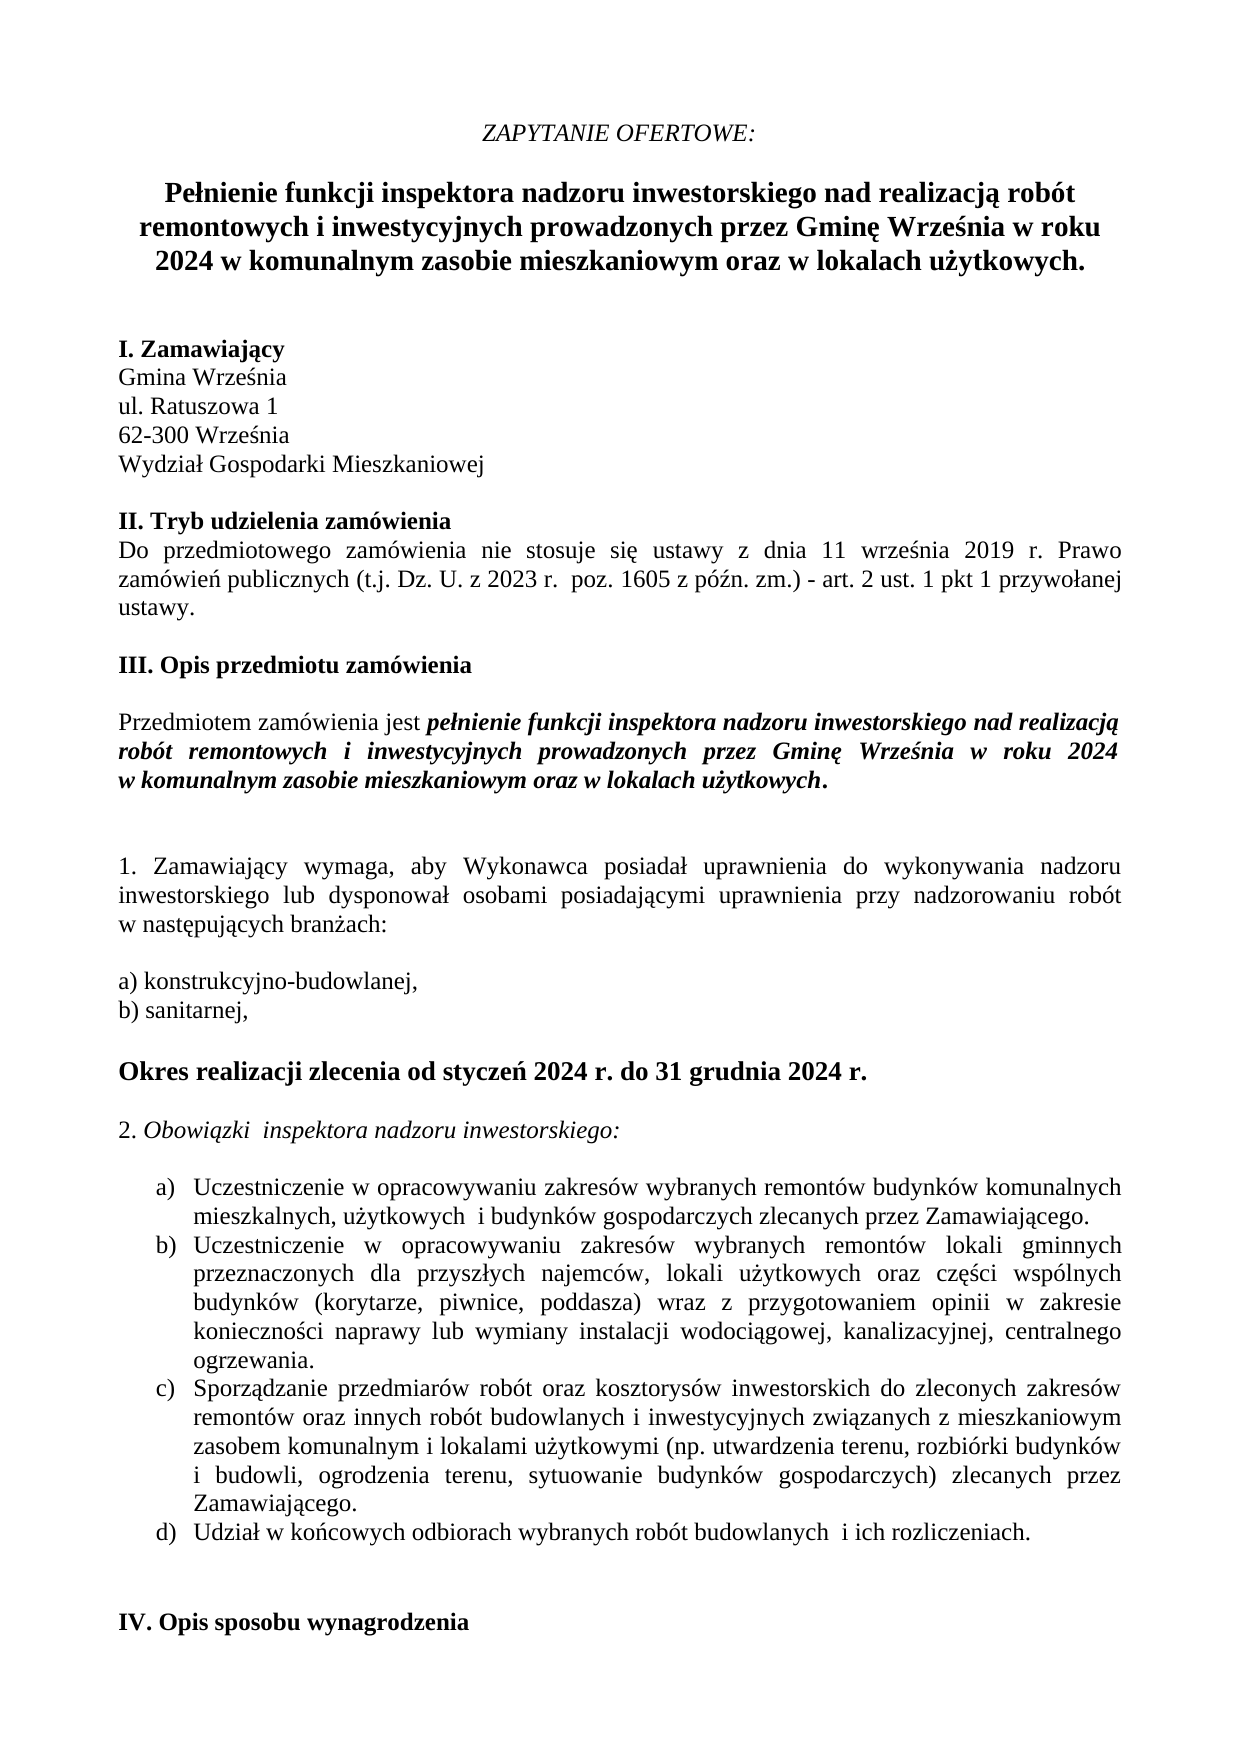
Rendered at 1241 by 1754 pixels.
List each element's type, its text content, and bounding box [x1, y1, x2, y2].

text Pełnienie funkcji inspektora nadzoru inwestorskiego nad realizacją robót remontowych i inwestycyjnych prowadzonych przez Gminę Września w roku 2024 w komunalnym zasobie mieszkaniowym oraz w lokalach użytkowych. [118, 176, 1122, 276]
text b) sanitarnej, [118, 995, 1122, 1024]
list Uczestniczenie w opracowywaniu zakresów wybranych remontów lokali gminnych przeznaczonych dla przyszłych najemców, lokali użytkowych oraz części wspólnych budynków (korytarze, piwnice, poddasza) wraz z przygotowaniem opinii w zakresie konieczności naprawy lub wymiany instalacji wodociągowej, kanalizacyjnej, centralnego ogrzewania. [156, 1230, 1122, 1373]
list Uczestniczenie w opracowywaniu zakresów wybranych remontów budynków komunalnych mieszkalnych, użytkowych i budynków gospodarczych zlecanych przez Zamawiającego. [156, 1172, 1122, 1230]
text 62-300 Września [118, 420, 1122, 449]
text I. Zamawiający [118, 334, 1122, 362]
text 2. Obowiązki inspektora nadzoru inwestorskiego: [118, 1115, 1122, 1143]
text Okres realizacji zlecenia od styczeń 2024 r. do 31 grudnia 2024 r. [118, 1055, 1122, 1086]
text ul. Ratuszowa 1 [118, 391, 1122, 420]
text a) konstrukcyjno-budowlanej, [118, 966, 1122, 995]
text IV. Opis sposobu wynagrodzenia [118, 1607, 1122, 1636]
text Do przedmiotowego zamówienia nie stosuje się ustawy z dnia 11 września 2019 r. Prawo zamówień publicznych (t.j. Dz. U. z 2023 r. poz. 1605 z późn. zm.) - art. 2 ust. 1 pkt 1 przywołanej ustawy. [118, 535, 1122, 621]
text III. Opis przedmiotu zamówienia [118, 650, 1122, 679]
text II. Tryb udzielenia zamówienia [118, 506, 1122, 535]
list Sporządzanie przedmiarów robót oraz kosztorysów inwestorskich do zleconych zakresów remontów oraz innych robót budowlanych i inwestycyjnych związanych z mieszkaniowym zasobem komunalnym i lokalami użytkowymi (np. utwardzenia terenu, rozbiórki budynków i budowli, ogrodzenia terenu, sytuowanie budynków gospodarczych) zlecanych przez Zamawiającego. [156, 1373, 1122, 1517]
text 1. Zamawiający wymaga, aby Wykonawca posiadał uprawnienia do wykonywania nadzoru inwestorskiego lub dysponował osobami posiadającymi uprawnienia przy nadzorowaniu robót w następujących branżach: [118, 851, 1122, 937]
list Udział w końcowych odbiorach wybranych robót budowlanych i ich rozliczeniach. [156, 1517, 1122, 1546]
text Wydział Gospodarki Mieszkaniowej [118, 449, 1122, 477]
text Gmina Września [118, 362, 1122, 391]
text Przedmiotem zamówienia jest pełnienie funkcji inspektora nadzoru inwestorskiego nad realizacją robót remontowych i inwestycyjnych prowadzonych przez Gminę Września w roku 2024 w komunalnym zasobie mieszkaniowym oraz w lokalach użytkowych. [118, 707, 1122, 794]
text ZAPYTANIE OFERTOWE: [118, 118, 1122, 147]
